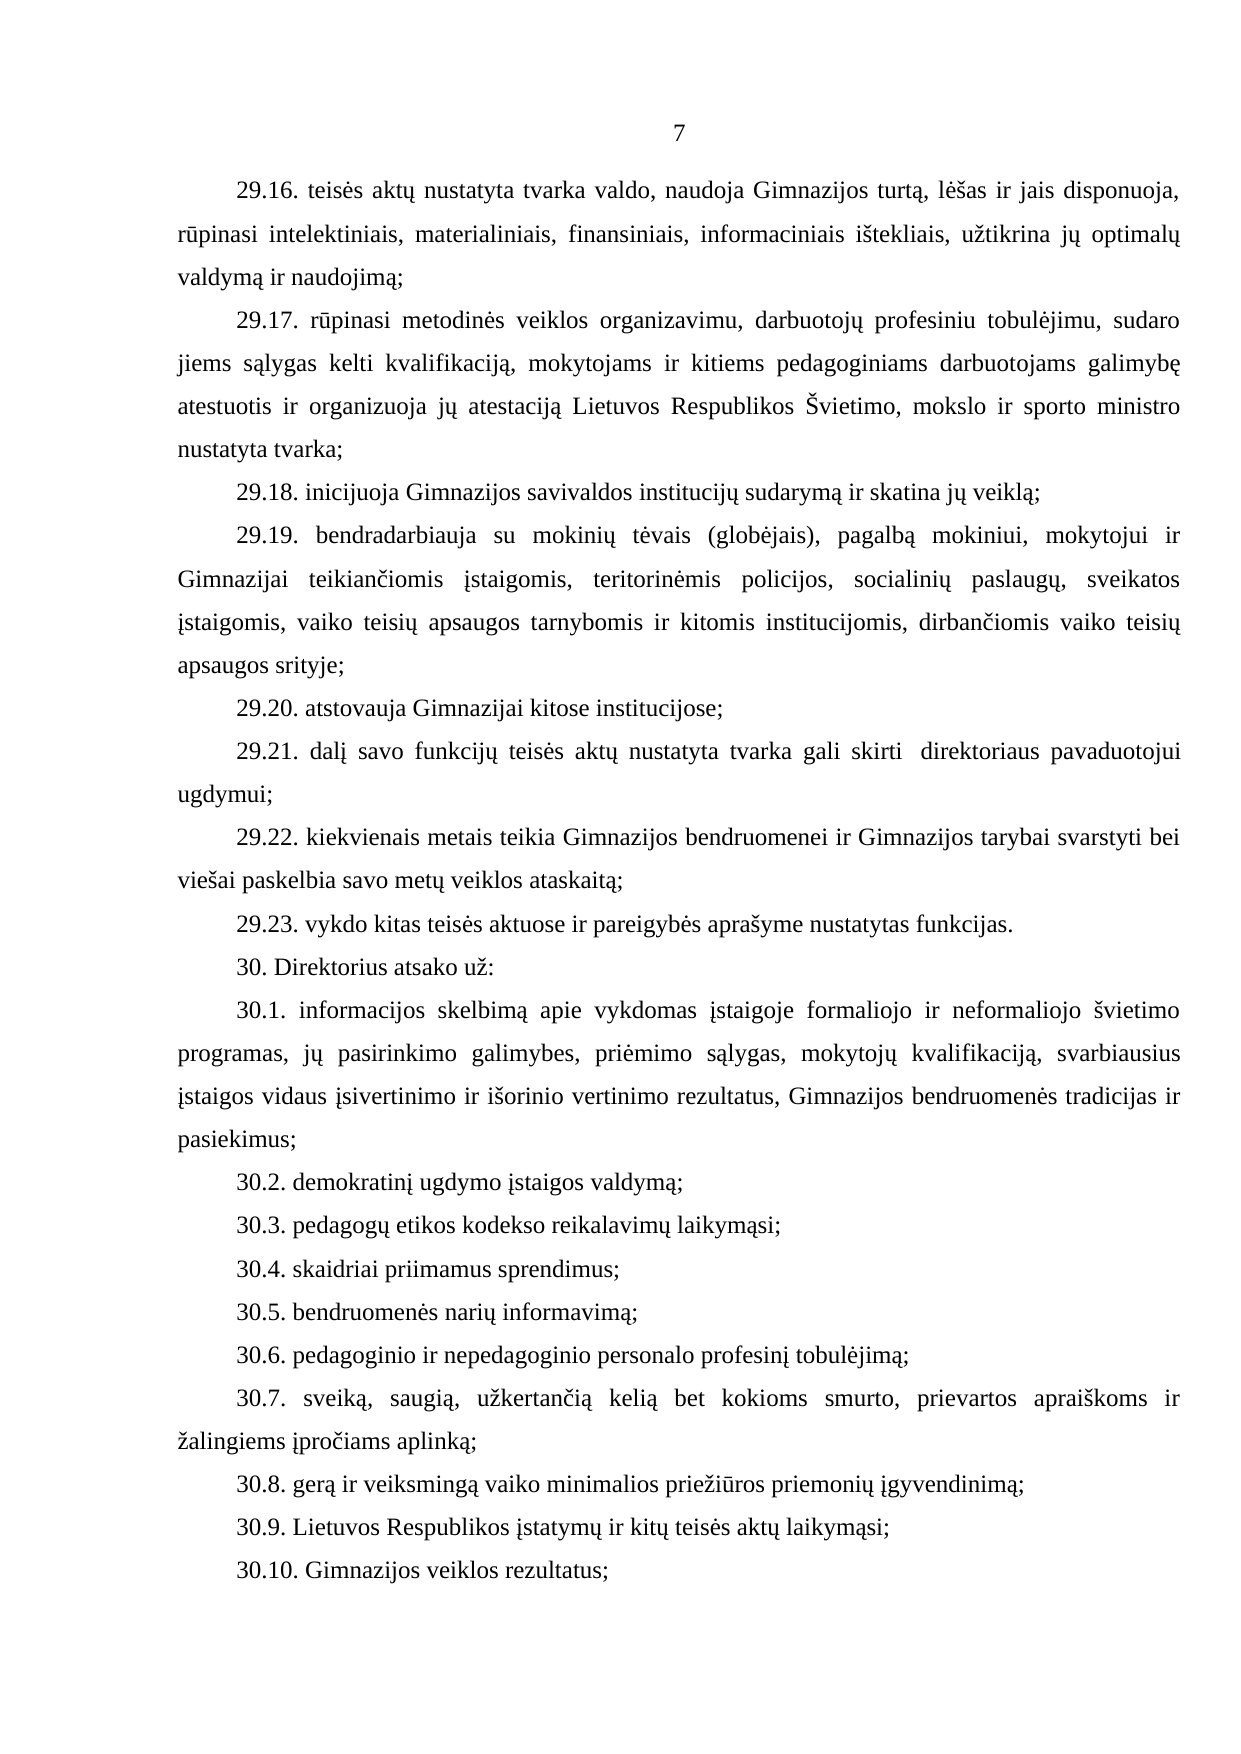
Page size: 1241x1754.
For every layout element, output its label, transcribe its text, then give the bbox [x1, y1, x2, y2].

text 30.1. informacijos skelbimą apie vykdomas įstaigoje formaliojo ir neformaliojo švietimo programas, jų pasirinkimo galimybes, priėmimo sąlygas, mokytojų kvalifikaciją, svarbiausius įstaigos vidaus įsivertinimo ir išorinio vertinimo rezultatus, Gimnazijos bendruomenės tradicijas ir pasiekimus; [177, 995, 1181, 1153]
text 30.5. bendruomenės narių informavimą; [177, 1297, 1181, 1326]
text 29.18. inicijuoja Gimnazijos savivaldos institucijų sudarymą ir skatina jų veiklą; [177, 477, 1181, 506]
text 29.22. kiekvienais metais teikia Gimnazijos bendruomenei ir Gimnazijos tarybai svarstyti bei viešai paskelbia savo metų veiklos ataskaitą; [177, 822, 1181, 894]
text 29.23. vykdo kitas teisės aktuose ir pareigybės aprašyme nustatytas funkcijas. [177, 909, 1181, 937]
text 29.19. bendradarbiauja su mokinių tėvais (globėjais), pagalbą mokiniui, mokytojui ir Gimnazijai teikiančiomis įstaigomis, teritorinėmis policijos, socialinių paslaugų, sveikatos įstaigomis, vaiko teisių apsaugos tarnybomis ir kitomis institucijomis, dirbančiomis vaiko teisių apsaugos srityje; [177, 521, 1181, 679]
text 30.10. Gimnazijos veiklos rezultatus; [177, 1556, 1181, 1584]
text 30.2. demokratinį ugdymo įstaigos valdymą; [177, 1167, 1181, 1196]
text 30.7. sveiką, saugią, užkertančią kelią bet kokioms smurto, prievartos apraiškoms ir žalingiems įpročiams aplinką; [177, 1383, 1181, 1455]
text 30.8. gerą ir veiksmingą vaiko minimalios priežiūros priemonių įgyvendinimą; [177, 1469, 1181, 1498]
text 30. Direktorius atsako už: [177, 952, 1181, 981]
text 29.16. teisės aktų nustatyta tvarka valdo, naudoja Gimnazijos turtą, lėšas ir jais disponuoja, rūpinasi intelektiniais, materialiniais, finansiniais, informaciniais ištekliais, užtikrina jų optimalų valdymą ir naudojimą; [177, 176, 1181, 291]
text 30.6. pedagoginio ir nepedagoginio personalo profesinį tobulėjimą; [177, 1340, 1181, 1369]
text 29.21. dalį savo funkcijų teisės aktų nustatyta tvarka gali skirti direktoriaus pavaduotojui ugdymui; [177, 736, 1181, 808]
text 29.20. atstovauja Gimnazijai kitose institucijose; [177, 693, 1181, 722]
text 30.9. Lietuvos Respublikos įstatymų ir kitų teisės aktų laikymąsi; [177, 1512, 1181, 1541]
text 30.3. pedagogų etikos kodekso reikalavimų laikymąsi; [177, 1211, 1181, 1239]
text 29.17. rūpinasi metodinės veiklos organizavimu, darbuotojų profesiniu tobulėjimu, sudaro jiems sąlygas kelti kvalifikaciją, mokytojams ir kitiems pedagoginiams darbuotojams galimybę atestuotis ir organizuoja jų atestaciją Lietuvos Respublikos Švietimo, mokslo ir sporto ministro nustatyta tvarka; [177, 305, 1181, 463]
text 30.4. skaidriai priimamus sprendimus; [177, 1254, 1181, 1282]
